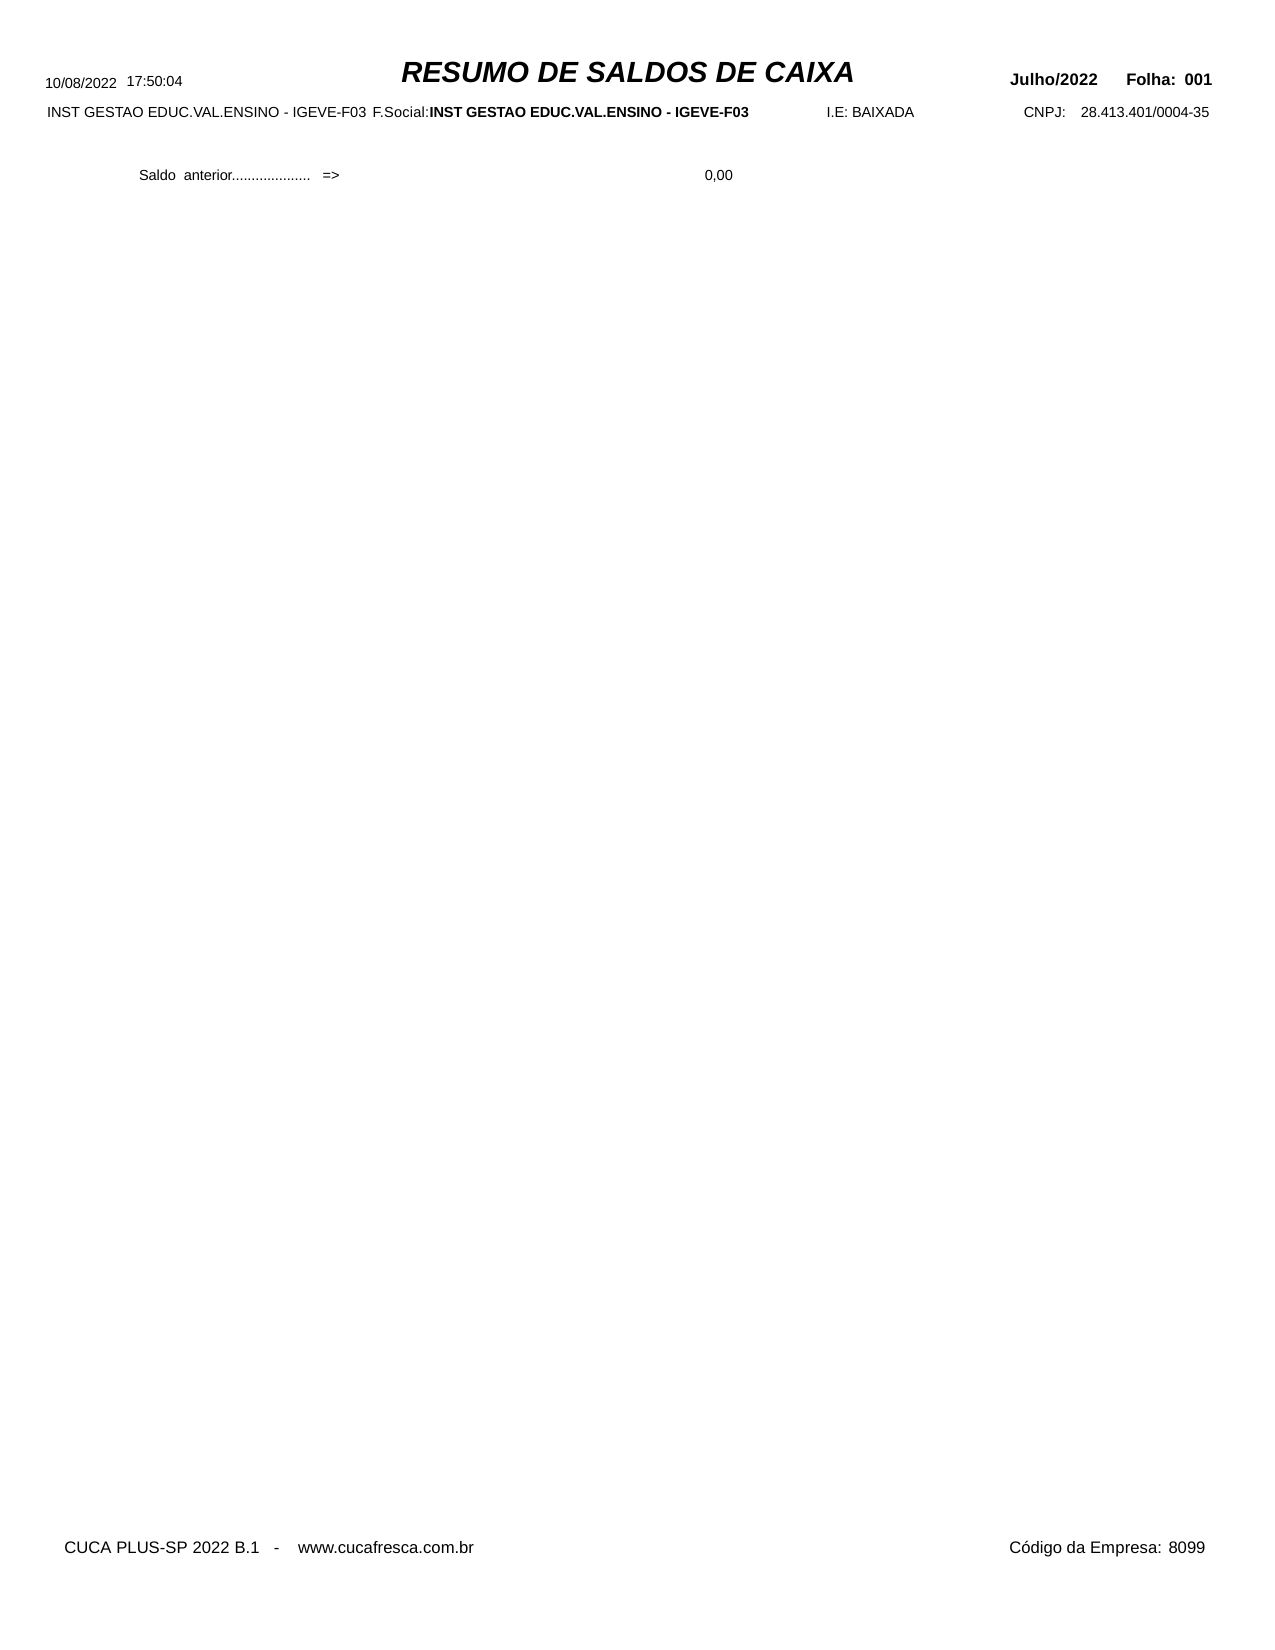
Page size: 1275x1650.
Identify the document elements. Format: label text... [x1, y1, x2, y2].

text CNPJ: 28.413.401/0004-35 [1023, 105, 1234, 121]
text Folha: 001 [1126, 71, 1237, 89]
text Saldo anterior.................... => [139, 167, 366, 183]
text www.cucafresca.com.br [298, 1539, 500, 1558]
text 17:50:04 [126, 73, 205, 89]
text INST GESTAO EDUC.VAL.ENSINO - IGEVE-F03 F.Social:INST GESTAO EDUC.VAL.ENSINO - IGEVE-F03 [47, 105, 778, 121]
text RESUMO DE SALDOS DE CAIXA [401, 57, 879, 89]
text 0,00 [704, 167, 754, 183]
text 10/08/2022 [45, 75, 139, 91]
text Código da Empresa: 8099 [1009, 1539, 1230, 1558]
text Julho/2022 [1010, 71, 1123, 89]
text I.E: BAIXADA [826, 105, 936, 121]
text - [273, 1539, 298, 1558]
text CUCA PLUS-SP 2022 B.1 [64, 1539, 273, 1558]
